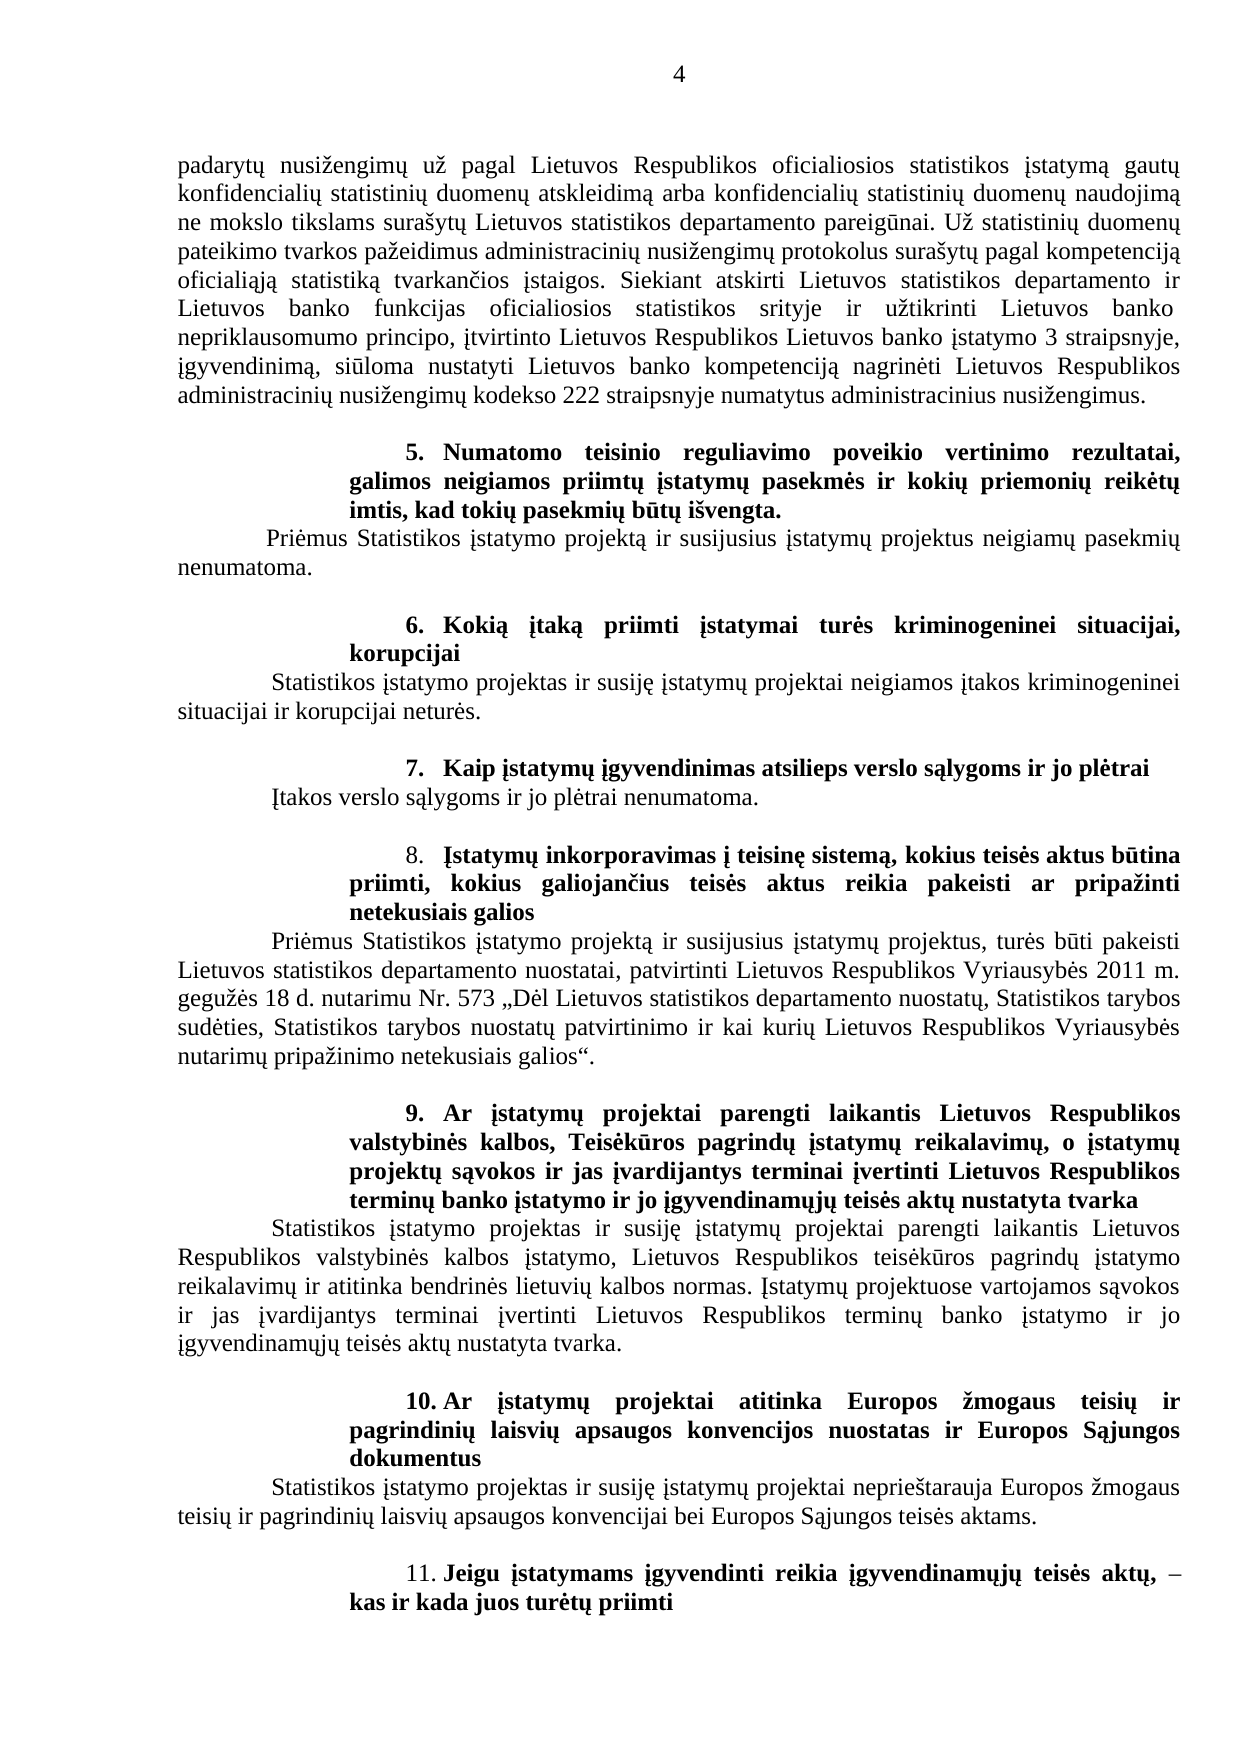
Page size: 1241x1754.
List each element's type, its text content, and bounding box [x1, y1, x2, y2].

list Kokią įtaką priimti įstatymai turės kriminogeninei situacijai, korupcijai [312, 610, 1181, 667]
list Numatomo teisinio reguliavimo poveikio vertinimo rezultatai, galimos neigiamos priimtų įstatymų pasekmės ir kokių priemonių reikėtų imtis, kad tokių pasekmių būtų išvengta. [312, 437, 1181, 523]
list Kaip įstatymų įgyvendinimas atsilieps verslo sąlygoms ir jo plėtrai [312, 753, 1181, 782]
text Statistikos įstatymo projektas ir susiję įstatymų projektai neprieštarauja Europos žmogaus teisių ir pagrindinių laisvių apsaugos konvencijai bei Europos Sąjungos teisės aktams. [177, 1472, 1181, 1530]
text Statistikos įstatymo projektas ir susiję įstatymų projektai parengti laikantis Lietuvos Respublikos valstybinės kalbos įstatymo, Lietuvos Respublikos teisėkūros pagrindų įstatymo reikalavimų ir atitinka bendrinės lietuvių kalbos normas. Įstatymų projektuose vartojamos sąvokos ir jas įvardijantys terminai įvertinti Lietuvos Respublikos terminų banko įstatymo ir jo įgyvendinamųjų teisės aktų nustatyta tvarka. [177, 1213, 1181, 1357]
text Įtakos verslo sąlygoms ir jo plėtrai nenumatoma. [271, 782, 1181, 811]
text padarytų nusižengimų už pagal Lietuvos Respublikos oficialiosios statistikos įstatymą gautų konfidencialių statistinių duomenų atskleidimą arba konfidencialių statistinių duomenų naudojimą ne mokslo tikslams surašytų Lietuvos statistikos departamento pareigūnai. Už statistinių duomenų pateikimo tvarkos pažeidimus administracinių nusižengimų protokolus surašytų pagal kompetenciją oficialiąją statistiką tvarkančios įstaigos. Siekiant atskirti Lietuvos statistikos departamento ir Lietuvos banko funkcijas oficialiosios statistikos srityje ir užtikrinti Lietuvos banko nepriklausomumo principo, įtvirtinto Lietuvos Respublikos Lietuvos banko įstatymo 3 straipsnyje, įgyvendinimą, siūloma nustatyti Lietuvos banko kompetenciją nagrinėti Lietuvos Respublikos administracinių nusižengimų kodekso 222 straipsnyje numatytus administracinius nusižengimus. [177, 150, 1181, 408]
list Jeigu įstatymams įgyvendinti reikia įgyvendinamųjų teisės aktų, – kas ir kada juos turėtų priimti [312, 1558, 1181, 1616]
text Statistikos įstatymo projektas ir susiję įstatymų projektai neigiamos įtakos kriminogeninei situacijai ir korupcijai neturės. [177, 667, 1181, 725]
list Ar įstatymų projektai parengti laikantis Lietuvos Respublikos valstybinės kalbos, Teisėkūros pagrindų įstatymų reikalavimų, o įstatymų projektų sąvokos ir jas įvardijantys terminai įvertinti Lietuvos Respublikos terminų banko įstatymo ir jo įgyvendinamųjų teisės aktų nustatyta tvarka [312, 1098, 1181, 1213]
text Priėmus Statistikos įstatymo projektą ir susijusius įstatymų projektus neigiamų pasekmių nenumatoma. [177, 523, 1181, 581]
text Priėmus Statistikos įstatymo projektą ir susijusius įstatymų projektus, turės būti pakeisti Lietuvos statistikos departamento nuostatai, patvirtinti Lietuvos Respublikos Vyriausybės 2011 m. gegužės 18 d. nutarimu Nr. 573 „Dėl Lietuvos statistikos departamento nuostatų, Statistikos tarybos sudėties, Statistikos tarybos nuostatų patvirtinimo ir kai kurių Lietuvos Respublikos Vyriausybės nutarimų pripažinimo netekusiais galios“. [177, 926, 1181, 1070]
list Ar įstatymų projektai atitinka Europos žmogaus teisių ir pagrindinių laisvių apsaugos konvencijos nuostatas ir Europos Sąjungos dokumentus [312, 1386, 1181, 1472]
list Įstatymų inkorporavimas į teisinę sistemą, kokius teisės aktus būtina priimti, kokius galiojančius teisės aktus reikia pakeisti ar pripažinti netekusiais galios [312, 840, 1181, 926]
